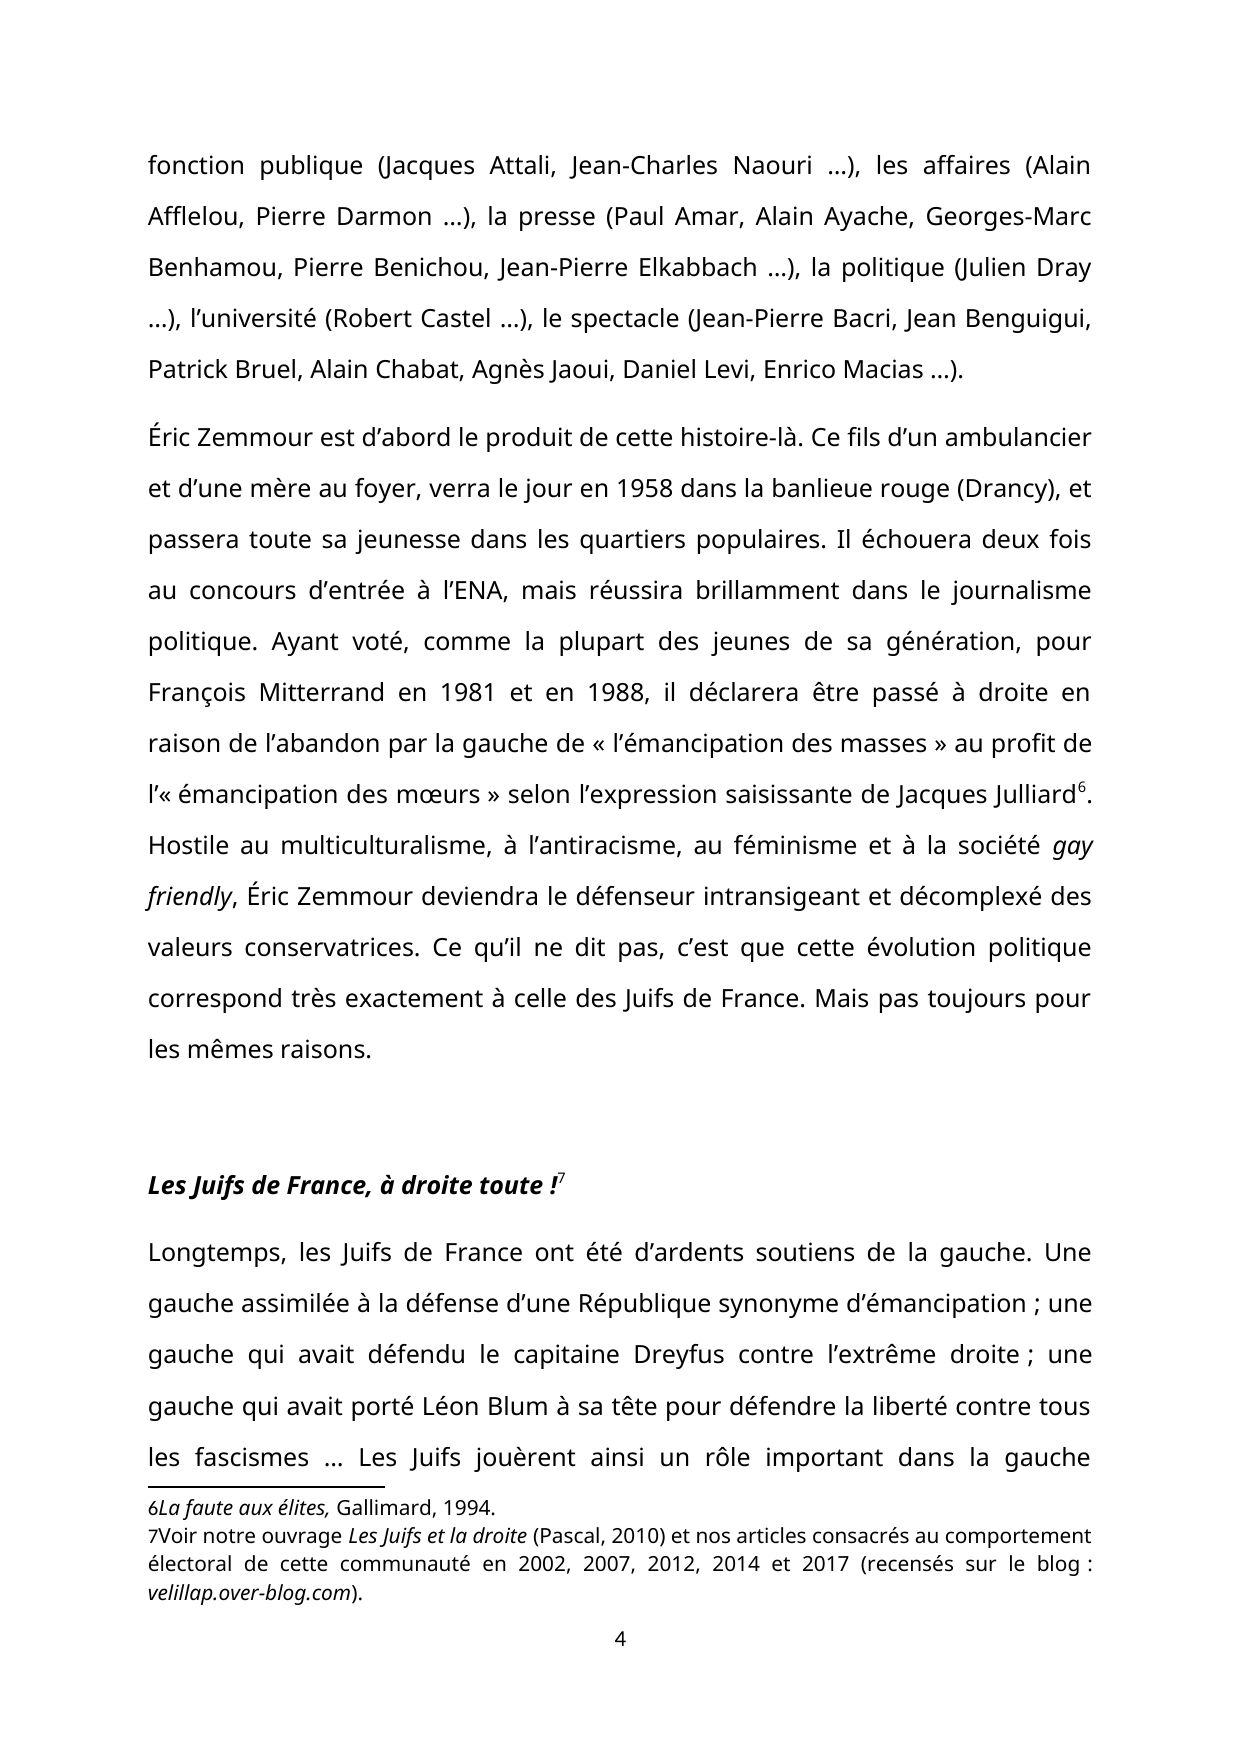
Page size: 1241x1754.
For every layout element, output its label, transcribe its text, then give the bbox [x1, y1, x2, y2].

text Les Juifs de France, à droite toute ! [148, 1167, 1093, 1201]
text Longtemps, les Juifs de France ont été d’ardents soutiens de la gauche. Une gauche assimilée à la défense d’une République synonyme d’émancipation ; une gauche qui avait défendu le capitaine Dreyfus contre l’extrême droite ; une gauche qui avait porté Léon Blum à sa tête pour défendre la liberté contre tous les fascismes … Les Juifs jouèrent ainsi un rôle important dans la gauche [148, 1235, 1093, 1473]
text Voir notre ouvrage Les Juifs et la droite (Pascal, 2010) et nos articles consacrés au comportement électoral de cette communauté en 2002, 2007, 2012, 2014 et 2017 (recensés sur le blog : velillap.over-blog.com). [148, 1521, 1093, 1606]
text fonction publique (Jacques Attali, Jean-Charles Naouri …), les affaires (Alain Afflelou, Pierre Darmon …), la presse (Paul Amar, Alain Ayache, Georges-Marc Benhamou, Pierre Benichou, Jean-Pierre Elkabbach …), la politique (Julien Dray …), l’université (Robert Castel …), le spectacle (Jean-Pierre Bacri, Jean Benguigui, Patrick Bruel, Alain Chabat, Agnès Jaoui, Daniel Levi, Enrico Macias …). [148, 148, 1093, 386]
text La faute aux élites, Gallimard, 1994. [148, 1493, 1093, 1521]
text Éric Zemmour est d’abord le produit de cette histoire-là. Ce fils d’un ambulancier et d’une mère au foyer, verra le jour en 1958 dans la banlieue rouge (Drancy), et passera toute sa jeunesse dans les quartiers populaires. Il échouera deux fois au concours d’entrée à l’ENA, mais réussira brillamment dans le journalisme politique. Ayant voté, comme la plupart des jeunes de sa génération, pour François Mitterrand en 1981 et en 1988, il déclarera être passé à droite en raison de l’abandon par la gauche de « l’émancipation des masses » au profit de l’« émancipation des mœurs » selon l’expression saisissante de Jacques Julliard. Hostile au multiculturalisme, à l’antiracisme, au féminisme et à la société gay friendly, Éric Zemmour deviendra le défenseur intransigeant et décomplexé des valeurs conservatrices. Ce qu’il ne dit pas, c’est que cette évolution politique correspond très exactement à celle des Juifs de France. Mais pas toujours pour les mêmes raisons. [148, 419, 1093, 1066]
